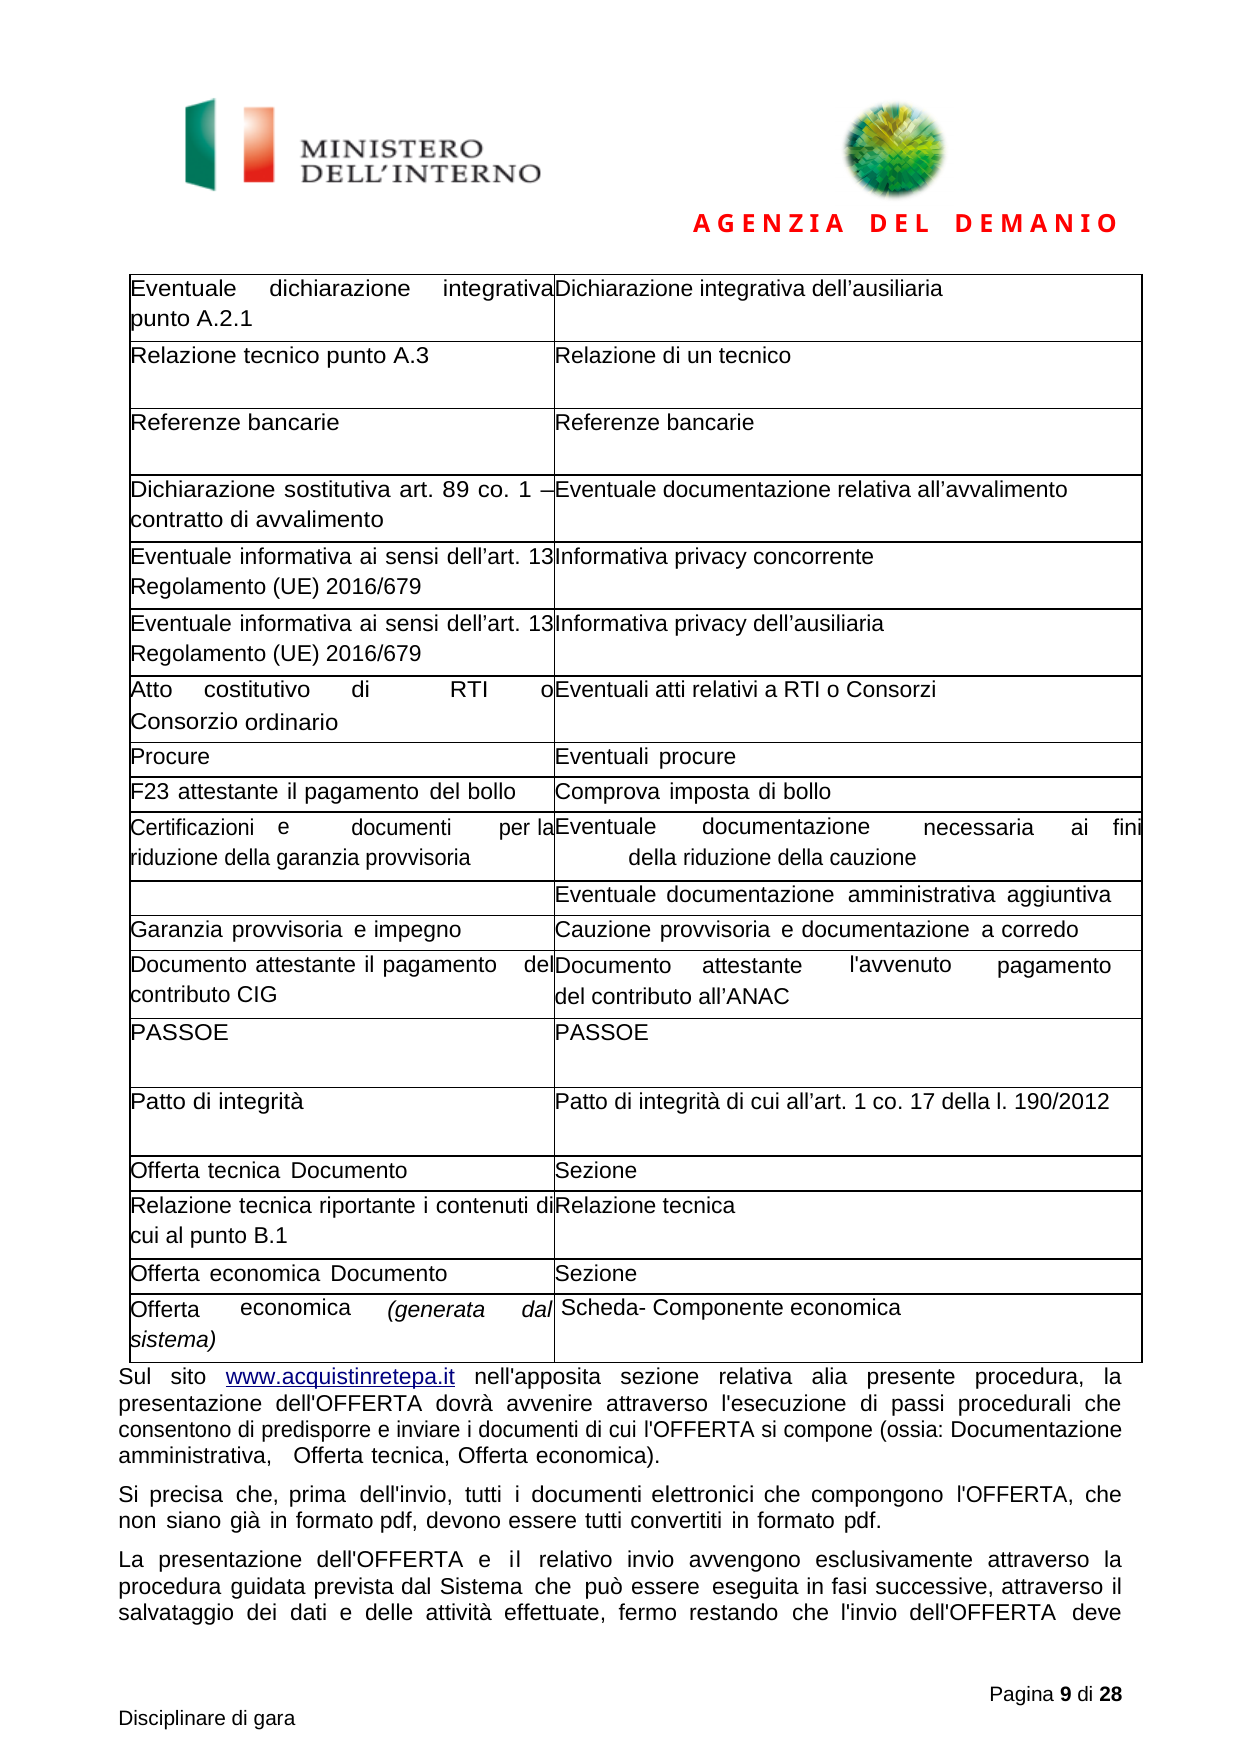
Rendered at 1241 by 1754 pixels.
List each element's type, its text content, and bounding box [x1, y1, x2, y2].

table_cell Informativa privacy dell’ausiliaria [555, 610, 1141, 675]
table_cell Relazione tecnica riportante i contenuti di cui al punto B.1 Relazione tecnica ( allegata 12) [131, 1192, 554, 1258]
table_cell F23 attestante il pagamento del bollo [131, 778, 554, 811]
table_cell Offerta tecnica Documento [131, 1157, 554, 1190]
table_cell Eventuale informativa ai sensi dell’art. 13 Regolamento (UE) 2016/679 [131, 610, 554, 675]
table_cell Eventuale documentazione amministrativa aggiuntiva [555, 882, 1141, 915]
table_cell PASSOE [555, 1019, 1141, 1086]
table_cell Informativa privacy concorrente [555, 543, 1141, 608]
table_cell [131, 882, 554, 915]
table_cell Documento attestante il pagamento del contributo CIG contribute CIG [131, 951, 554, 1017]
table_cell Eventuale documentazione relativa all’avvalimento [555, 476, 1141, 541]
table_cell Atto costitutivo di RTI o Consorzio ordinario [131, 677, 554, 742]
table_cell Relazione tecnico punto A.3 [131, 342, 554, 407]
table_cell Eventuali atti relativi a RTI o Consorzi Eventuali atti relativi a R.T.I. o Consorzi [555, 677, 1141, 742]
table_cell Eventuale informativa ai sensi dell’art. 13 Regolamento (UE) 2016/679 [131, 543, 554, 608]
table_cell Sezione [555, 1260, 1141, 1293]
text La presentazione dell'OFFERTA e il relativo invio avvengono esclusivamente attraverso la procedura guidata prevista dal Sistema che può essere eseguita in fasi successive, attraverso il salvataggio dei dati e delle attività effettuate, fermo restando che l'invio dell'OFFERTA deve [118, 1546, 1122, 1625]
table_cell Procure [131, 743, 554, 776]
table_cell Dichiarazione integrativa dell’ausiliaria [555, 275, 1141, 341]
table_cell Garanzia provvisoria e impegno [131, 916, 554, 950]
table_cell Sezione [555, 1157, 1141, 1190]
text Si precisa che, prima dell'invio, tutti i documenti elettronici che compongono l'OFFERTA, che non siano già in formato pdf, devono essere tutti convertiti in formato pdf. [118, 1481, 1122, 1534]
table_cell Comprova imposta di bollo [555, 778, 1141, 811]
table_cell Offerta economica Documento [131, 1260, 554, 1293]
table_cell Patto di integrità di cui all’art. 1 co. 17 della l. 190/2012 [555, 1088, 1141, 1155]
table_cell Eventuale dichiarazione integrativa punto A.2.1 [131, 275, 554, 341]
table_cell Dichiarazione sostitutiva art. 89 co. 1 – contratto di avvalimento [131, 476, 554, 541]
table_cell Referenze bancarie [131, 409, 554, 474]
table_cell Documento attestante l'avvenuto pagamento del contributo all’ANAC contribute all'ANAC [555, 951, 1141, 1017]
table_cell Relazione tecnica Documentaziene tecnica [555, 1192, 1141, 1258]
table_cell Referenze bancarie [555, 409, 1141, 474]
table_cell PASSOE [131, 1019, 554, 1086]
table_cell Patto di integrità [131, 1088, 554, 1155]
table_cell Offerta economica (generata dal sistema) [131, 1295, 554, 1362]
table_cell Certificazioni e documenti per la riduzione della garanzia provvisoria riduzione della garanzia provvisoria [131, 813, 554, 880]
text Sul sito www.acquistinretepa.it nell'apposita sezione relativa alia presente procedura, la presentazione dell'OFFERTA dovrà avvenire attraverso l'esecuzione di passi procedurali che consentono di predisporre e inviare i documenti di cui l'OFFERTA si compone (ossia: Documentazione amministrativa, Offerta tecnica, Offerta economica). [118, 1363, 1122, 1469]
table_cell Cauzione provvisoria e documentazione a corredo [555, 916, 1141, 950]
table_cell Eventuali procure [555, 743, 1141, 776]
table_cell Eventuale documentazione necessaria ai fini della riduzione della cauzione riduzione della cauzione [555, 813, 1141, 880]
table_cell Scheda- Componente economica Scheda- Componente economica [555, 1295, 1141, 1362]
table_cell Relazione di un tecnico [555, 342, 1141, 407]
